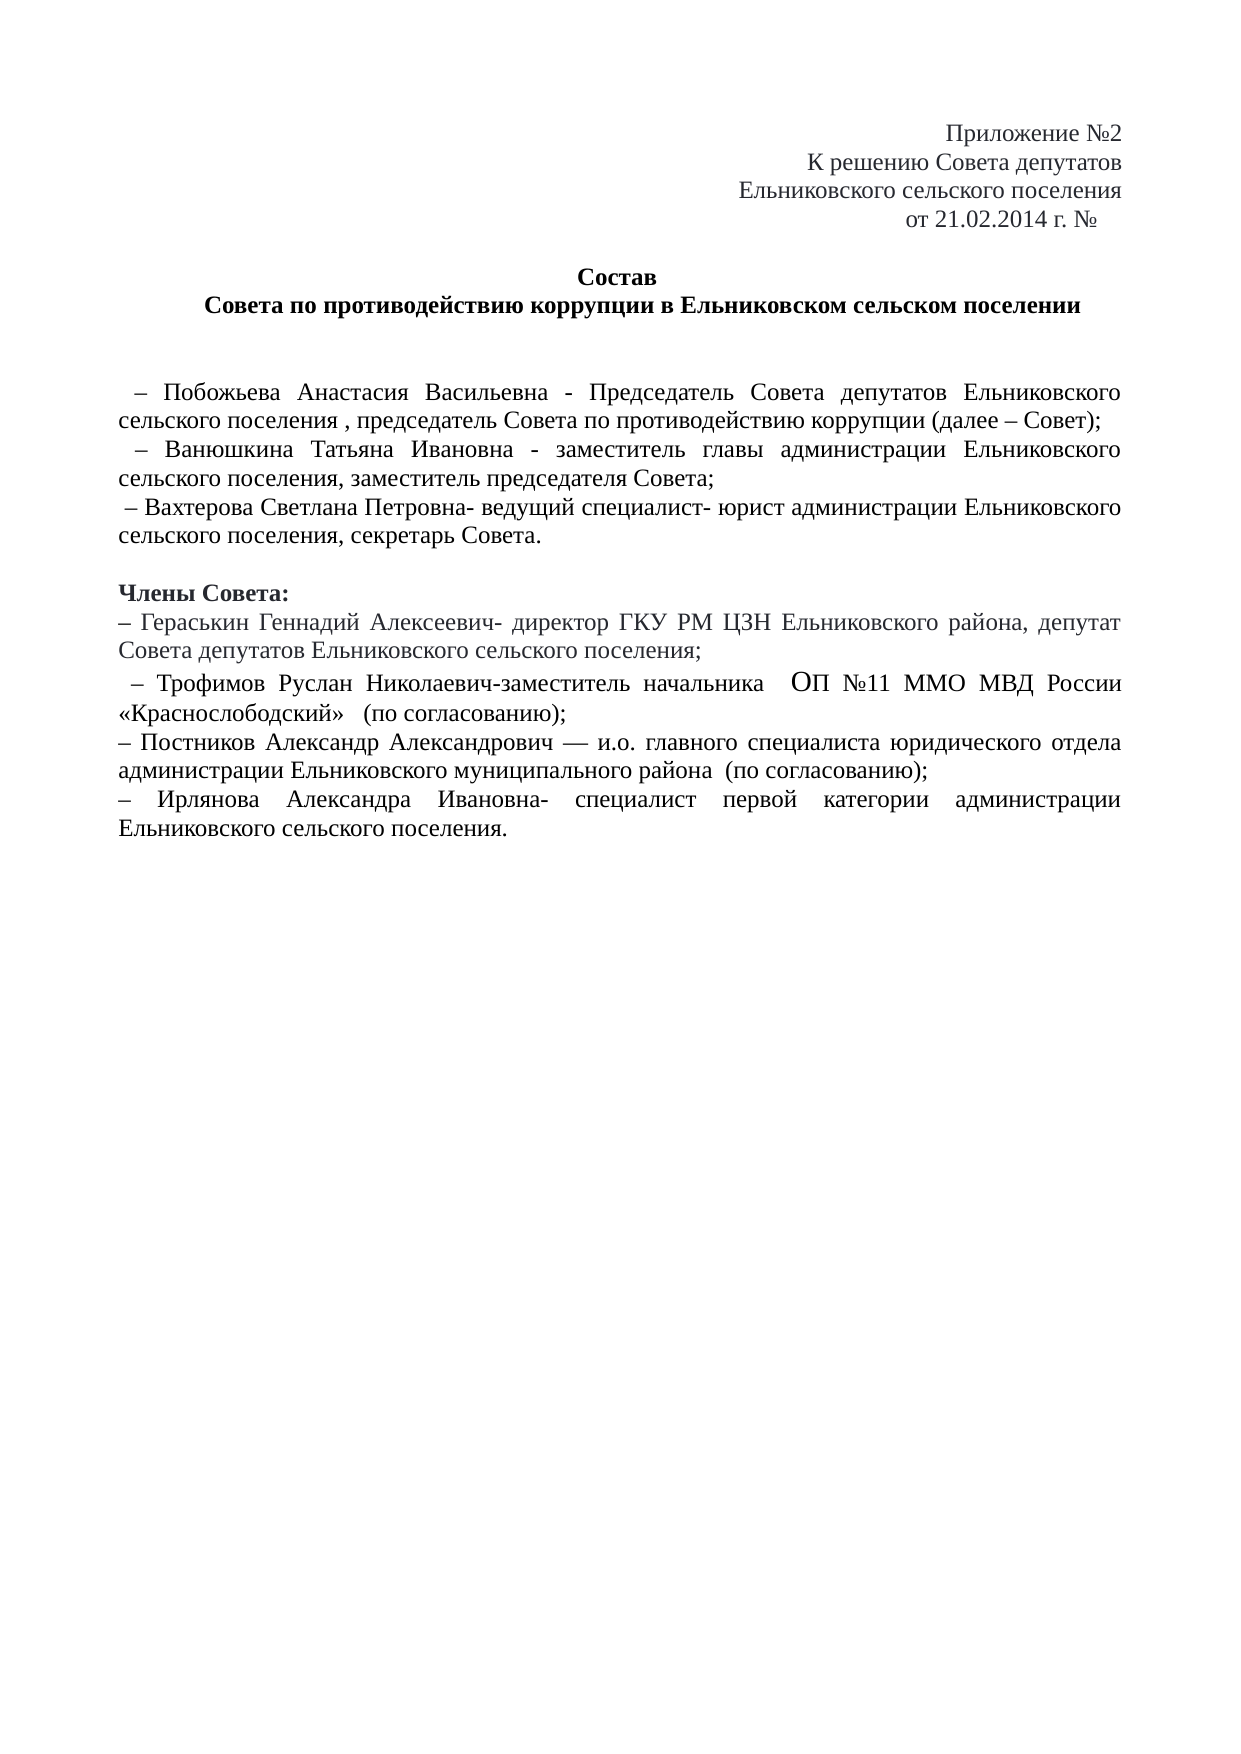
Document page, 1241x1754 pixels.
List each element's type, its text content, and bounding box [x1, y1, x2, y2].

text – Гераськин Геннадий Алексеевич- директор ГКУ РМ ЦЗН Ельниковского района, депутат Совета депутатов Ельниковского сельского поселения; [118, 607, 1122, 664]
text – Ванюшкина Татьяна Ивановна - заместитель главы администрации Ельниковского сельского поселения, заместитель председателя Совета; [118, 434, 1122, 492]
text – Вахтерова Светлана Петровна- ведущий специалист- юрист администрации Ельниковского сельского поселения, секретарь Совета. [118, 492, 1122, 549]
text – Трофимов Руслан Николаевич-заместитель начальника ОП №11 ММО МВД России «Краснослободский» (по согласованию); [118, 664, 1122, 727]
text К решению Совета депутатов [118, 147, 1122, 176]
text от 21.02.2014 г. № [118, 204, 1122, 233]
text – Ирлянова Александра Ивановна- специалист первой категории администрации Ельниковского сельского поселения. [118, 784, 1122, 842]
text – Постников Александр Александрович — и.о. главного специалиста юридического отдела администрации Ельниковского муниципального района (по согласованию); [118, 727, 1122, 784]
text – Побожьева Анастасия Васильевна - Председатель Совета депутатов Ельниковского сельского поселения , председатель Совета по противодействию коррупции (далее – Совет); [118, 377, 1122, 434]
subtitle Приложение №2 [118, 118, 1122, 147]
subtitle Состав Совета по противодействию коррупции в Ельниковском сельском поселении [118, 262, 1122, 348]
text Ельниковского сельского поселения [118, 176, 1122, 204]
text Члены Совета: [118, 578, 1122, 607]
